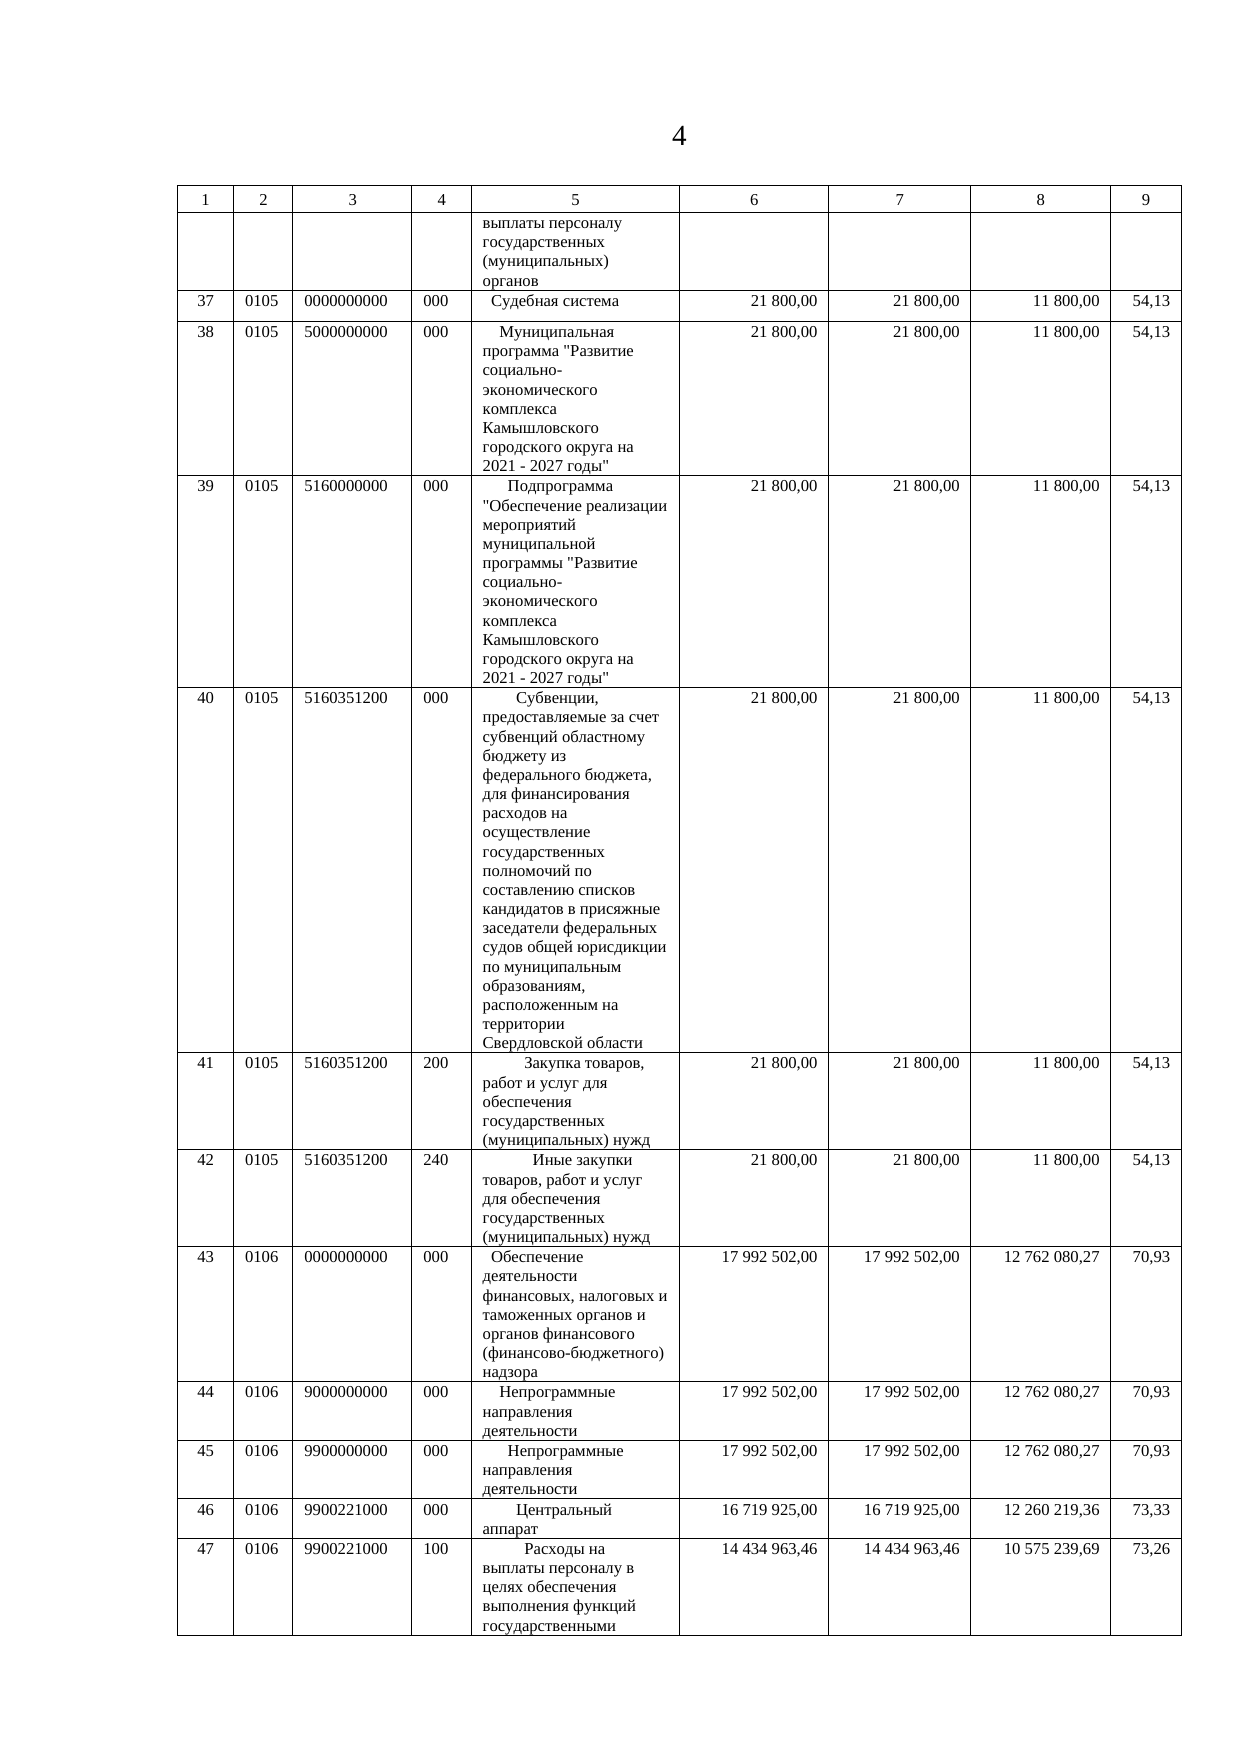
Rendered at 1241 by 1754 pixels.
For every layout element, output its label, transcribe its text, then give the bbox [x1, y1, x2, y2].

table_cell 16 719 925,00 [829, 1499, 970, 1538]
table_cell 9900000000 [293, 1441, 411, 1498]
table_cell Расходы на выплаты персоналу в целях обеспечения выполнения функций государственными [472, 1539, 679, 1635]
table_cell 70,93 [1111, 1441, 1181, 1498]
table_cell выплаты персоналу государственных (муниципальных) органов [472, 213, 679, 289]
table_cell 21 800,00 [680, 291, 828, 321]
table_cell 5160000000 [293, 476, 411, 687]
table_cell 0000000000 [293, 291, 411, 321]
table_cell 11 800,00 [971, 1150, 1110, 1246]
table_cell 0106 [234, 1382, 292, 1440]
table_cell 0000000000 [293, 1247, 411, 1381]
table_cell 14 434 963,46 [829, 1539, 970, 1635]
table_cell Непрограммные направления деятельности [472, 1382, 679, 1440]
table_cell 70,93 [1111, 1382, 1181, 1440]
table_cell 21 800,00 [680, 688, 828, 1052]
table_cell 11 800,00 [971, 1053, 1110, 1149]
table_cell 0106 [234, 1539, 292, 1635]
table_cell Непрограммные направления деятельности [472, 1441, 679, 1498]
table_cell 17 992 502,00 [829, 1247, 970, 1381]
table_cell 11 800,00 [971, 322, 1110, 475]
table_cell 000 [412, 322, 471, 475]
table_cell 0105 [234, 291, 292, 321]
table_header 1 [178, 186, 233, 212]
table_cell 17 992 502,00 [829, 1382, 970, 1440]
table_cell 44 [178, 1382, 233, 1440]
table_cell [293, 213, 411, 289]
table_cell 37 [178, 291, 233, 321]
table_cell 17 992 502,00 [680, 1247, 828, 1381]
table_cell Обеспечение деятельности финансовых, налоговых и таможенных органов и органов финансового (финансово-бюджетного) надзора [472, 1247, 679, 1381]
table_cell 21 800,00 [829, 291, 970, 321]
table_cell 21 800,00 [829, 1150, 970, 1246]
table_cell 21 800,00 [829, 322, 970, 475]
table_cell Подпрограмма "Обеспечение реализации мероприятий муниципальной программы "Развитие социально-экономического комплекса Камышловского городского округа на 2021 - 2027 годы" [472, 476, 679, 687]
table_cell 5160351200 [293, 1053, 411, 1149]
table_cell 42 [178, 1150, 233, 1246]
table_cell 200 [412, 1053, 471, 1149]
table_cell 11 800,00 [971, 688, 1110, 1052]
table_cell 54,13 [1111, 476, 1181, 687]
table_cell 12 762 080,27 [971, 1247, 1110, 1381]
table_cell [829, 213, 970, 289]
table_cell 11 800,00 [971, 476, 1110, 687]
table_header 2 [234, 186, 292, 212]
table_cell 17 992 502,00 [829, 1441, 970, 1498]
table_cell [680, 213, 828, 289]
table_cell [971, 213, 1110, 289]
table_cell 21 800,00 [680, 476, 828, 687]
table_cell 100 [412, 1539, 471, 1635]
table_cell 21 800,00 [680, 1150, 828, 1246]
table_cell 41 [178, 1053, 233, 1149]
table_cell 0105 [234, 476, 292, 687]
table_cell 45 [178, 1441, 233, 1498]
table_cell Иные закупки товаров, работ и услуг для обеспечения государственных (муниципальных) нужд [472, 1150, 679, 1246]
table_header 4 [412, 186, 471, 212]
table_cell 0106 [234, 1247, 292, 1381]
table_cell 54,13 [1111, 291, 1181, 321]
table_cell 43 [178, 1247, 233, 1381]
table_cell Судебная система [472, 291, 679, 321]
table_cell 000 [412, 476, 471, 687]
table_cell 9900221000 [293, 1499, 411, 1538]
table_cell 5160351200 [293, 1150, 411, 1246]
table_cell 54,13 [1111, 1150, 1181, 1246]
table_cell 000 [412, 688, 471, 1052]
table_cell 000 [412, 1247, 471, 1381]
table_cell 10 575 239,69 [971, 1539, 1110, 1635]
table_cell 11 800,00 [971, 291, 1110, 321]
table_cell 21 800,00 [829, 688, 970, 1052]
table_cell 21 800,00 [680, 322, 828, 475]
table_cell 12 260 219,36 [971, 1499, 1110, 1538]
table_cell 9900221000 [293, 1539, 411, 1635]
table_cell 5160351200 [293, 688, 411, 1052]
table_cell 17 992 502,00 [680, 1441, 828, 1498]
table_cell 0105 [234, 1150, 292, 1246]
table_cell 39 [178, 476, 233, 687]
table_header 7 [829, 186, 970, 212]
table_cell 54,13 [1111, 1053, 1181, 1149]
table_cell Центральный аппарат [472, 1499, 679, 1538]
table_cell 14 434 963,46 [680, 1539, 828, 1635]
table_cell 0106 [234, 1441, 292, 1498]
table_cell 0105 [234, 688, 292, 1052]
table_cell 38 [178, 322, 233, 475]
table_cell 9000000000 [293, 1382, 411, 1440]
table_cell 21 800,00 [829, 1053, 970, 1149]
table_cell [1111, 213, 1181, 289]
table_cell 70,93 [1111, 1247, 1181, 1381]
table_cell Субвенции, предоставляемые за счет субвенций областному бюджету из федерального бюджета, для финансирования расходов на осуществление государственных полномочий по составлению списков кандидатов в присяжные заседатели федеральных судов общей юрисдикции по муниципальным образованиям, расположенным на территории Свердловской области [472, 688, 679, 1052]
table_cell 12 762 080,27 [971, 1382, 1110, 1440]
table_cell 000 [412, 1441, 471, 1498]
table_cell 000 [412, 1382, 471, 1440]
table_header 5 [472, 186, 679, 212]
table_cell 17 992 502,00 [680, 1382, 828, 1440]
table_cell 12 762 080,27 [971, 1441, 1110, 1498]
table_cell 5000000000 [293, 322, 411, 475]
table_cell [412, 213, 471, 289]
table_header 6 [680, 186, 828, 212]
table_cell 0105 [234, 322, 292, 475]
table_cell [178, 213, 233, 289]
table_cell 21 800,00 [829, 476, 970, 687]
table_cell 47 [178, 1539, 233, 1635]
table_cell 0105 [234, 1053, 292, 1149]
table_header 3 [293, 186, 411, 212]
table_cell 21 800,00 [680, 1053, 828, 1149]
table_cell Закупка товаров, работ и услуг для обеспечения государственных (муниципальных) нужд [472, 1053, 679, 1149]
table_cell 73,26 [1111, 1539, 1181, 1635]
table_cell 0106 [234, 1499, 292, 1538]
table_header 9 [1111, 186, 1181, 212]
table_cell 000 [412, 1499, 471, 1538]
table_cell 240 [412, 1150, 471, 1246]
table_cell 40 [178, 688, 233, 1052]
table_cell 54,13 [1111, 322, 1181, 475]
table_cell 73,33 [1111, 1499, 1181, 1538]
table_header 8 [971, 186, 1110, 212]
table_cell 54,13 [1111, 688, 1181, 1052]
table_cell 16 719 925,00 [680, 1499, 828, 1538]
table_cell 000 [412, 291, 471, 321]
table_cell Муниципальная программа "Развитие социально-экономического комплекса Камышловского городского округа на 2021 - 2027 годы" [472, 322, 679, 475]
table_cell 46 [178, 1499, 233, 1538]
table_cell [234, 213, 292, 289]
